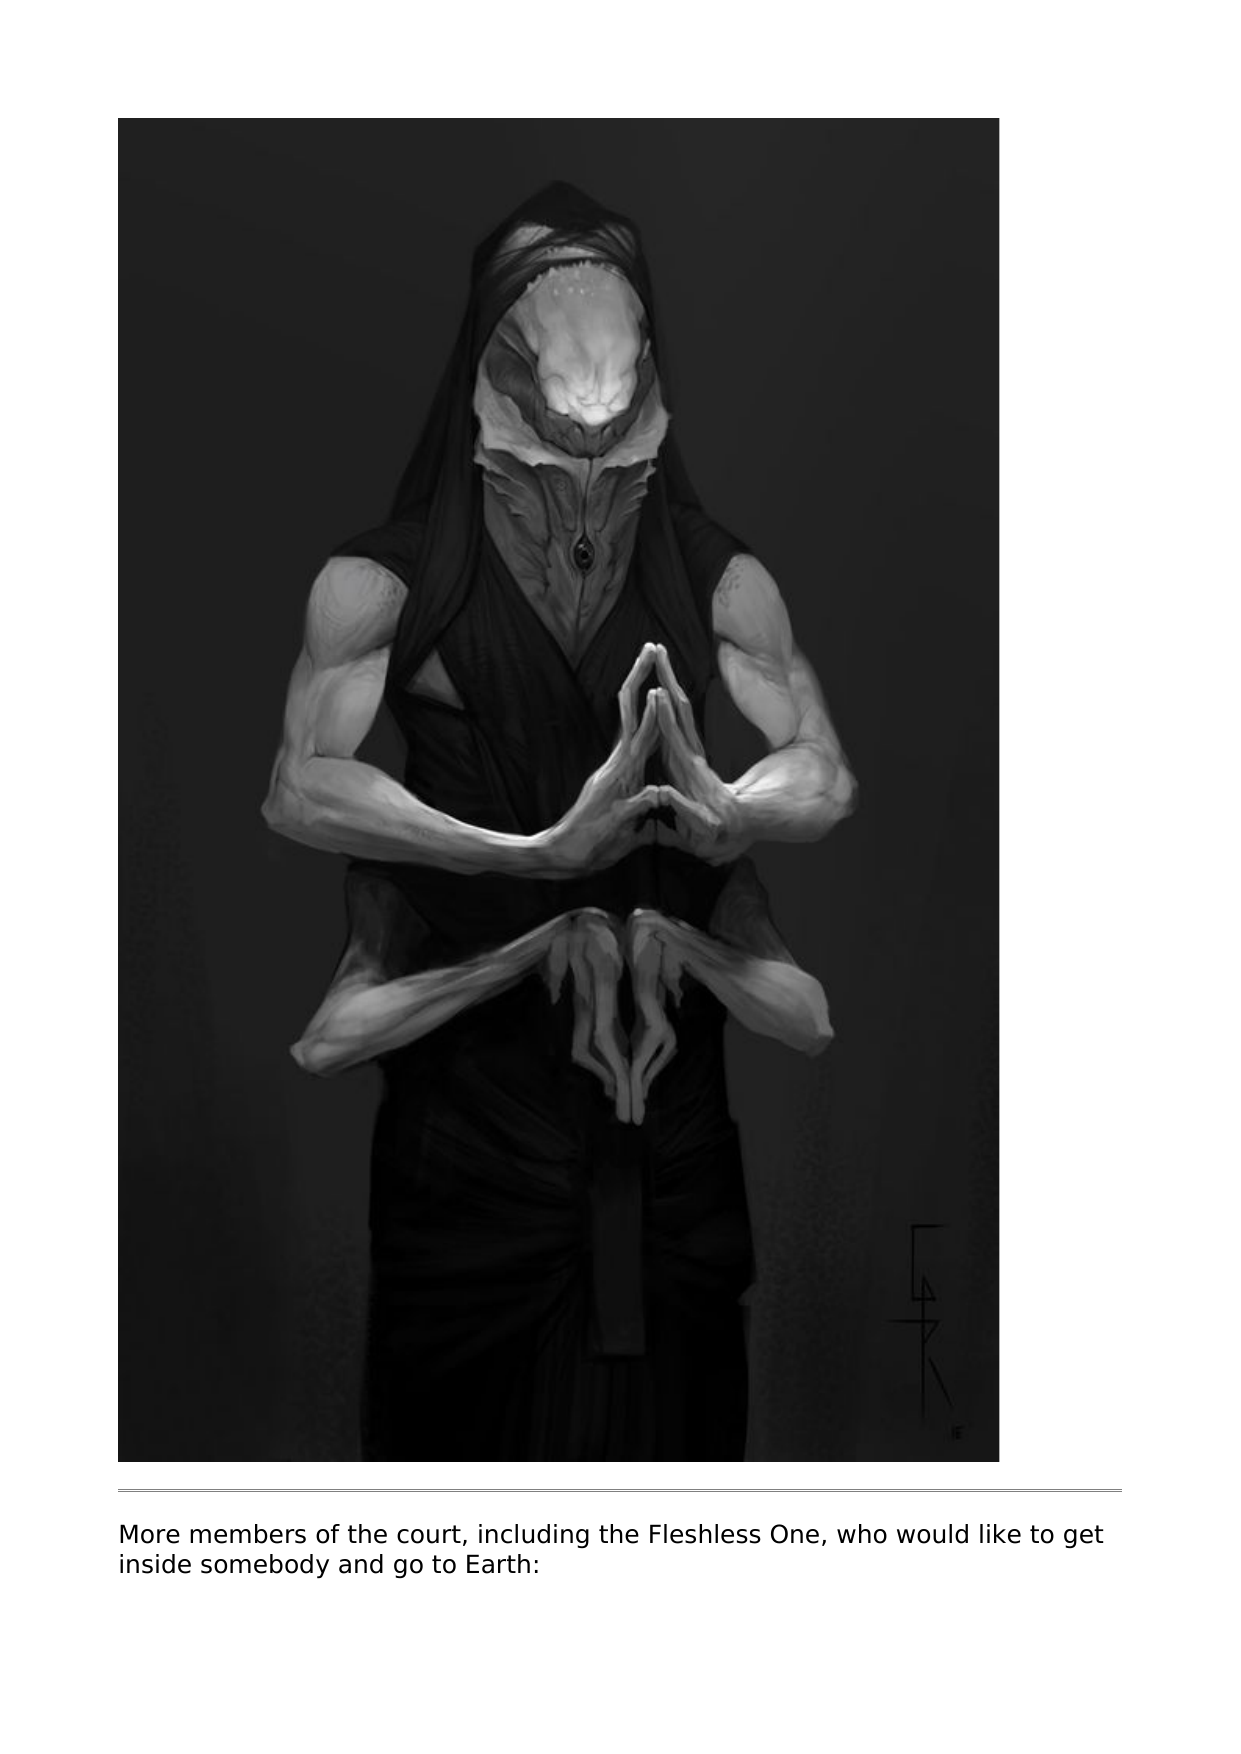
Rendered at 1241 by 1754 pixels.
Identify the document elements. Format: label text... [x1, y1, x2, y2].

picture [118, 118, 1000, 1462]
text More members of the court, including the Fleshless One, who would like to get inside somebody and go to Earth: [118, 1521, 1122, 1579]
